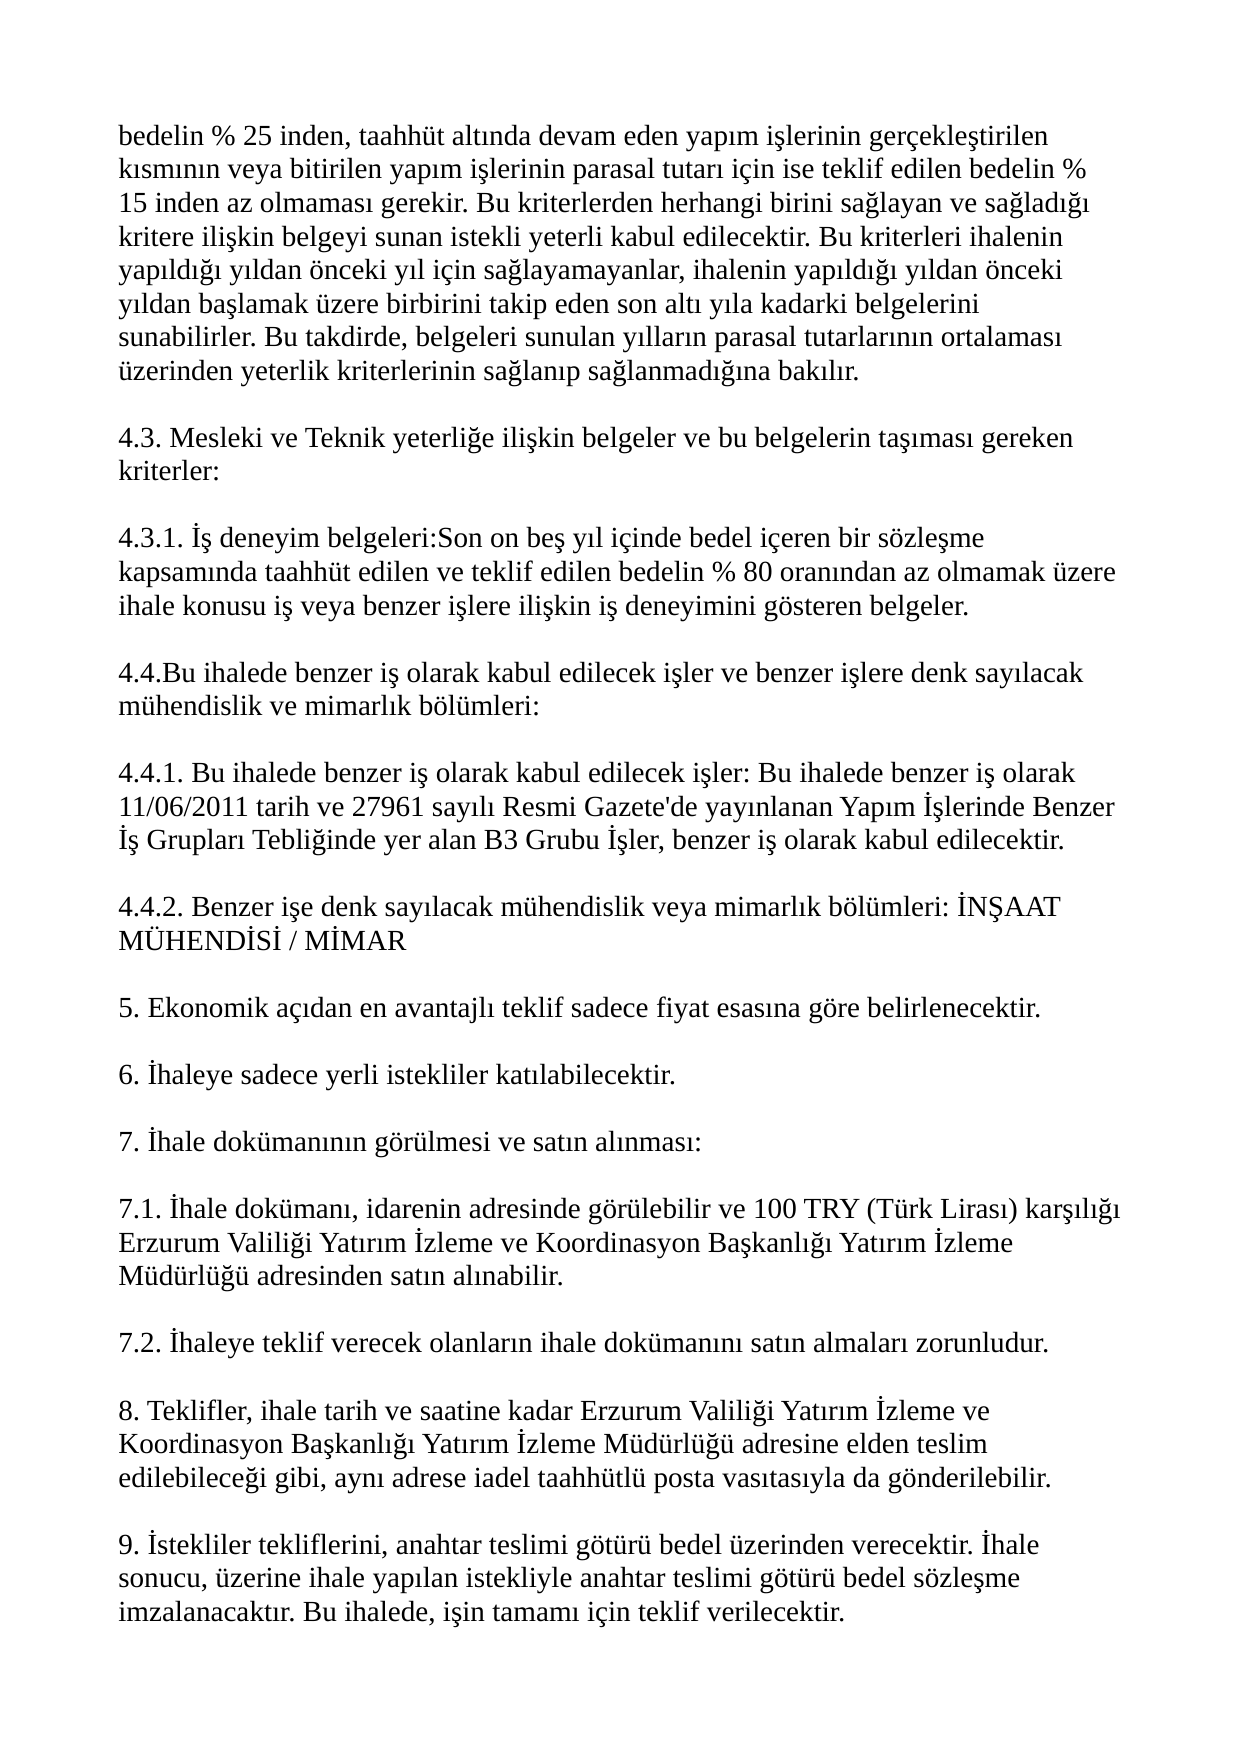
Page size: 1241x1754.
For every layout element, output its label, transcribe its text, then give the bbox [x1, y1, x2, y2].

text 4.4.2. Benzer işe denk sayılacak mühendislik veya mimarlık bölümleri: İNŞAAT MÜHENDİSİ / MİMAR [118, 889, 1122, 957]
text 4.4.1. Bu ihalede benzer iş olarak kabul edilecek işler: Bu ihalede benzer iş olarak 11/06/2011 tarih ve 27961 sayılı Resmi Gazete'de yayınlanan Yapım İşlerinde Benzer İş Grupları Tebliğinde yer alan B3 Grubu İşler, benzer iş olarak kabul edilecektir. [118, 755, 1122, 856]
text 7.1. İhale dokümanı, idarenin adresinde görülebilir ve 100 TRY (Türk Lirası) karşılığı Erzurum Valiliği Yatırım İzleme ve Koordinasyon Başkanlığı Yatırım İzleme Müdürlüğü adresinden satın alınabilir. [118, 1191, 1122, 1292]
text 7.2. İhaleye teklif verecek olanların ihale dokümanını satın almaları zorunludur. [118, 1326, 1122, 1359]
text 7. İhale dokümanının görülmesi ve satın alınması: [118, 1124, 1122, 1158]
text 4.4.Bu ihalede benzer iş olarak kabul edilecek işler ve benzer işlere denk sayılacak mühendislik ve mimarlık bölümleri: [118, 655, 1122, 722]
text 8. Teklifler, ihale tarih ve saatine kadar Erzurum Valiliği Yatırım İzleme ve Koordinasyon Başkanlığı Yatırım İzleme Müdürlüğü adresine elden teslim edilebileceği gibi, aynı adrese iadel taahhütlü posta vasıtasıyla da gönderilebilir. [118, 1393, 1122, 1493]
text 6. İhaleye sadece yerli istekliler katılabilecektir. [118, 1057, 1122, 1091]
text 4.3.1. İş deneyim belgeleri:Son on beş yıl içinde bedel içeren bir sözleşme kapsamında taahhüt edilen ve teklif edilen bedelin % 80 oranından az olmamak üzere ihale konusu iş veya benzer işlere ilişkin iş deneyimini gösteren belgeler. [118, 521, 1122, 621]
text 4.3. Mesleki ve Teknik yeterliğe ilişkin belgeler ve bu belgelerin taşıması gereken kriterler: [118, 420, 1122, 487]
text 9. İstekliler tekliflerini, anahtar teslimi götürü bedel üzerinden verecektir. İhale sonucu, üzerine ihale yapılan istekliyle anahtar teslimi götürü bedel sözleşme imzalanacaktır. Bu ihalede, işin tamamı için teklif verilecektir. [118, 1527, 1122, 1627]
text 5. Ekonomik açıdan en avantajlı teklif sadece fiyat esasına göre belirlenecektir. [118, 990, 1122, 1024]
text bedelin % 25 inden, taahhüt altında devam eden yapım işlerinin gerçekleştirilen kısmının veya bitirilen yapım işlerinin parasal tutarı için ise teklif edilen bedelin % 15 inden az olmaması gerekir. Bu kriterlerden herhangi birini sağlayan ve sağladığı kritere ilişkin belgeyi sunan istekli yeterli kabul edilecektir. Bu kriterleri ihalenin yapıldığı yıldan önceki yıl için sağlayamayanlar, ihalenin yapıldığı yıldan önceki yıldan başlamak üzere birbirini takip eden son altı yıla kadarki belgelerini sunabilirler. Bu takdirde, belgeleri sunulan yılların parasal tutarlarının ortalaması üzerinden yeterlik kriterlerinin sağlanıp sağlanmadığına bakılır. [118, 118, 1122, 386]
